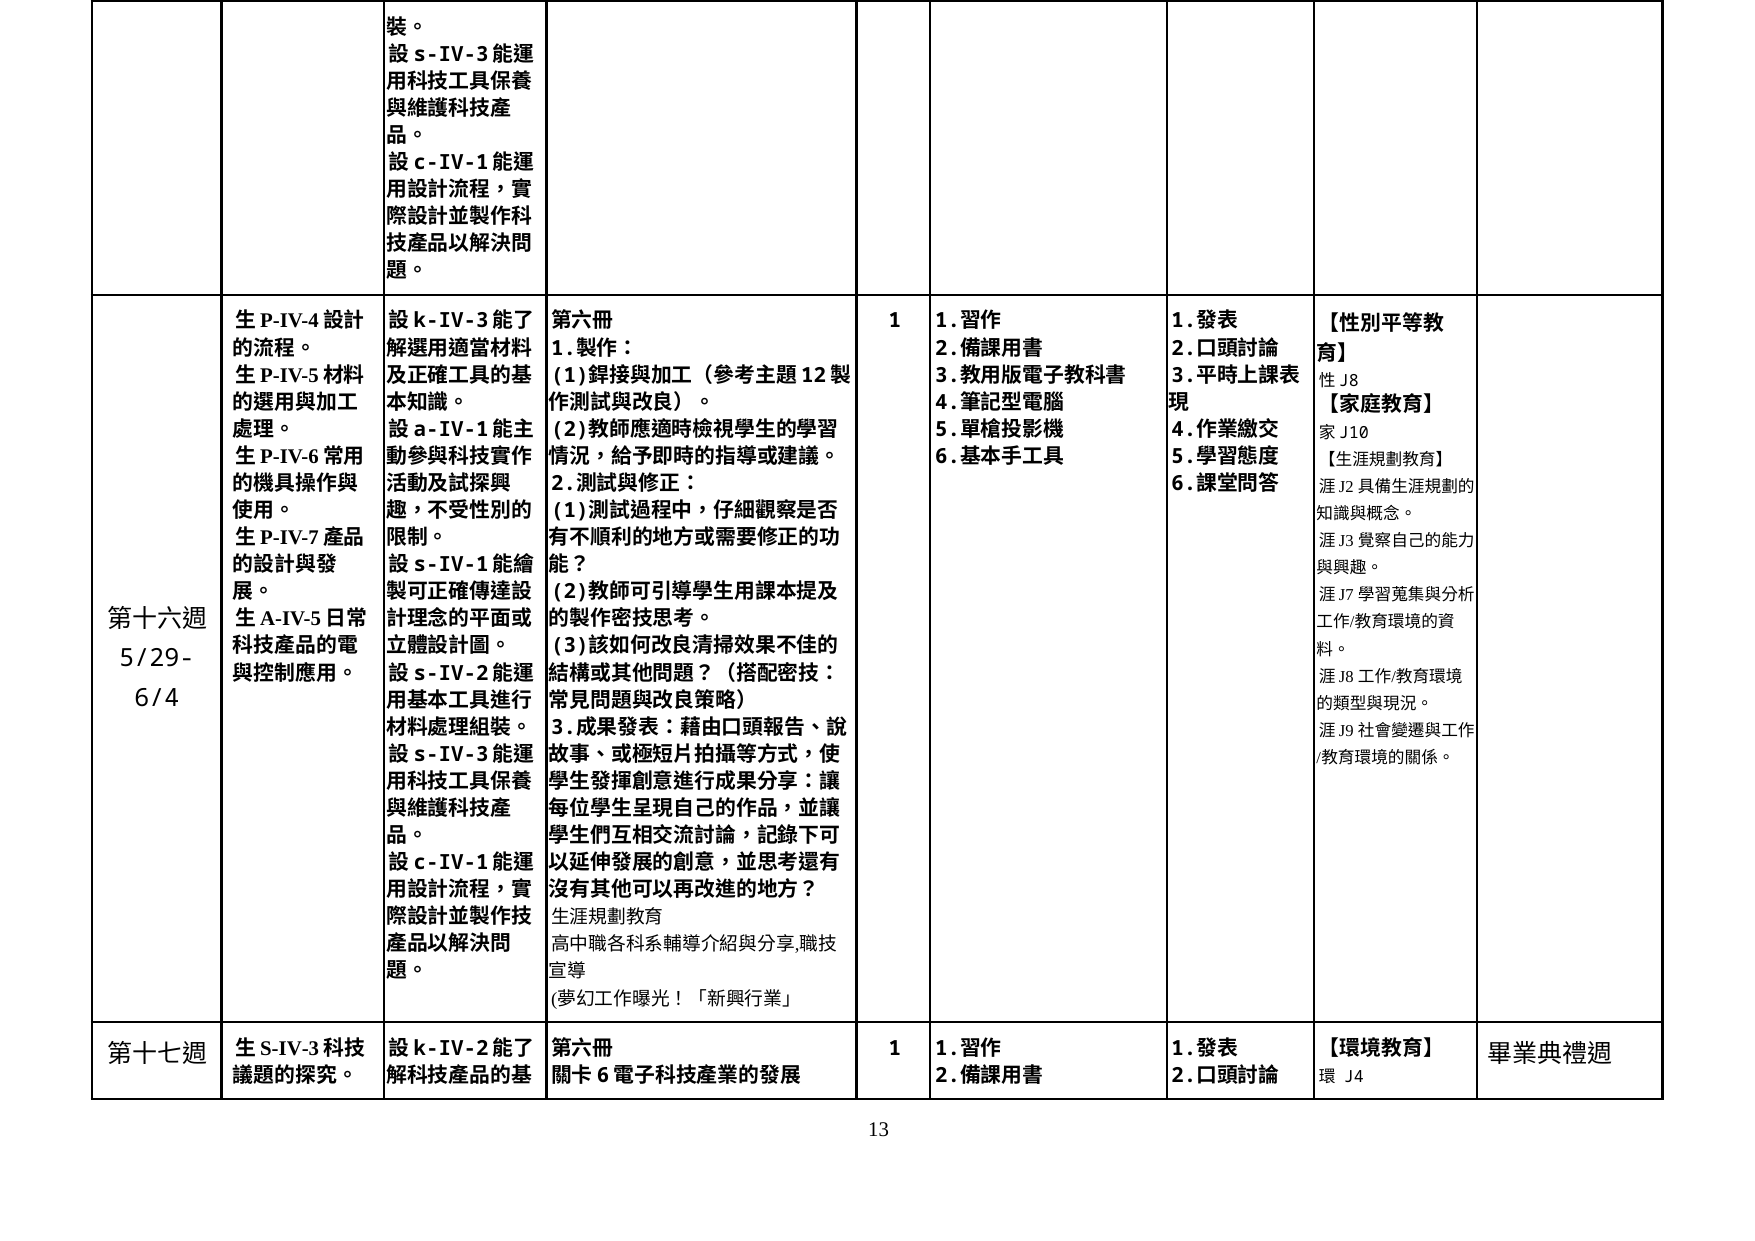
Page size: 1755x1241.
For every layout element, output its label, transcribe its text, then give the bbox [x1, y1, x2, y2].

table_cell 生P-IV-4設計的流程。 生P-IV-5材料的選用與加工處理。 生P-IV-6常用的機具操作與使用。 生P-IV-7產品的設計與發展。 生A-IV-5日常科技產品的電與控制應用。 [223, 296, 383, 1021]
table_cell [1315, 2, 1476, 294]
table_cell [1478, 2, 1661, 294]
table_cell 【環境教育】 環 J4 [1315, 1023, 1476, 1098]
table_cell [548, 2, 855, 294]
table_cell 畢業典禮週 [1478, 1023, 1661, 1098]
table_cell 第六冊 關卡6電子科技產業的發展 [548, 1023, 855, 1098]
table_cell 1.發表 2.口頭討論 3.平時上課表現 4.作業繳交 5.學習態度 6.課堂問答 [1168, 296, 1313, 1021]
table_cell [1478, 296, 1661, 1021]
table_cell 第十六週5/29-6/4 [93, 296, 220, 1021]
table_cell 第六冊 1.製作： (1)銲接與加工（參考主題12製作測試與改良）。 (2)教師應適時檢視學生的學習情況，給予即時的指導或建議。 2.測試與修正： (1)測試過程中，仔細觀察是否有不順利的地方或需要修正的功能？ (2)教師可引導學生用課本提及的製作密技思考。 (3)該如何改良清掃效果不佳的結構或其他問題？（搭配密技：常見問題與改良策略） 3.成果發表：藉由口頭報告、說故事、或極短片拍攝等方式，使學生發揮創意進行成果分享：讓每位學生呈現自己的作品，並讓學生們互相交流討論，記錄下可以延伸發展的創意，並思考還有沒有其他可以再改進的地方？ 生涯規劃教育 高中職各科系輔導介紹與分享,職技宣導 (夢幻工作曝光！「新興行業」 [548, 296, 855, 1021]
table_cell 1.習作 2.備課用書 3.教用版電子教科書 4.筆記型電腦 5.單槍投影機 6.基本手工具 [931, 296, 1166, 1021]
table_cell [223, 2, 383, 294]
table_cell 1.發表 2.口頭討論 [1168, 1023, 1313, 1098]
table_cell [93, 2, 220, 294]
table_cell [931, 2, 1166, 294]
table_cell 1.習作 2.備課用書 [931, 1023, 1166, 1098]
table_cell 生S-IV-3科技議題的探究。 [223, 1023, 383, 1098]
table_cell 1 [858, 296, 929, 1021]
table_cell 裝。 設s-IV-3能運用科技工具保養與維護科技產品。 設c-IV-1能運用設計流程，實際設計並製作科技產品以解決問題。 [385, 2, 545, 294]
table_cell 設k-IV-3能了解選用適當材料及正確工具的基本知識。 設a-IV-1能主動參與科技實作活動及試探興趣，不受性別的限制。 設s-IV-1能繪製可正確傳達設計理念的平面或立體設計圖。 設s-IV-2能運用基本工具進行材料處理組裝。 設s-IV-3能運用科技工具保養與維護科技產品。 設c-IV-1能運用設計流程，實際設計並製作技產品以解決問題。 [385, 296, 545, 1021]
table_cell 設k-IV-2能了解科技產品的基 [385, 1023, 545, 1098]
table_cell 第十七週 [93, 1023, 220, 1098]
table_cell 1 [858, 1023, 929, 1098]
table_cell [858, 2, 929, 294]
table_cell [1168, 2, 1313, 294]
table_cell 【性別平等教育】 性J8 【家庭教育】 家J10 【生涯規劃教育】 涯J2 具備生涯規劃的知識與概念。 涯J3 覺察自己的能力與興趣。 涯J7 學習蒐集與分析工作/教育環境的資料。 涯J8 工作/教育環境的類型與現況。 涯J9 社會變遷與工作/教育環境的關係。 [1315, 296, 1476, 1021]
